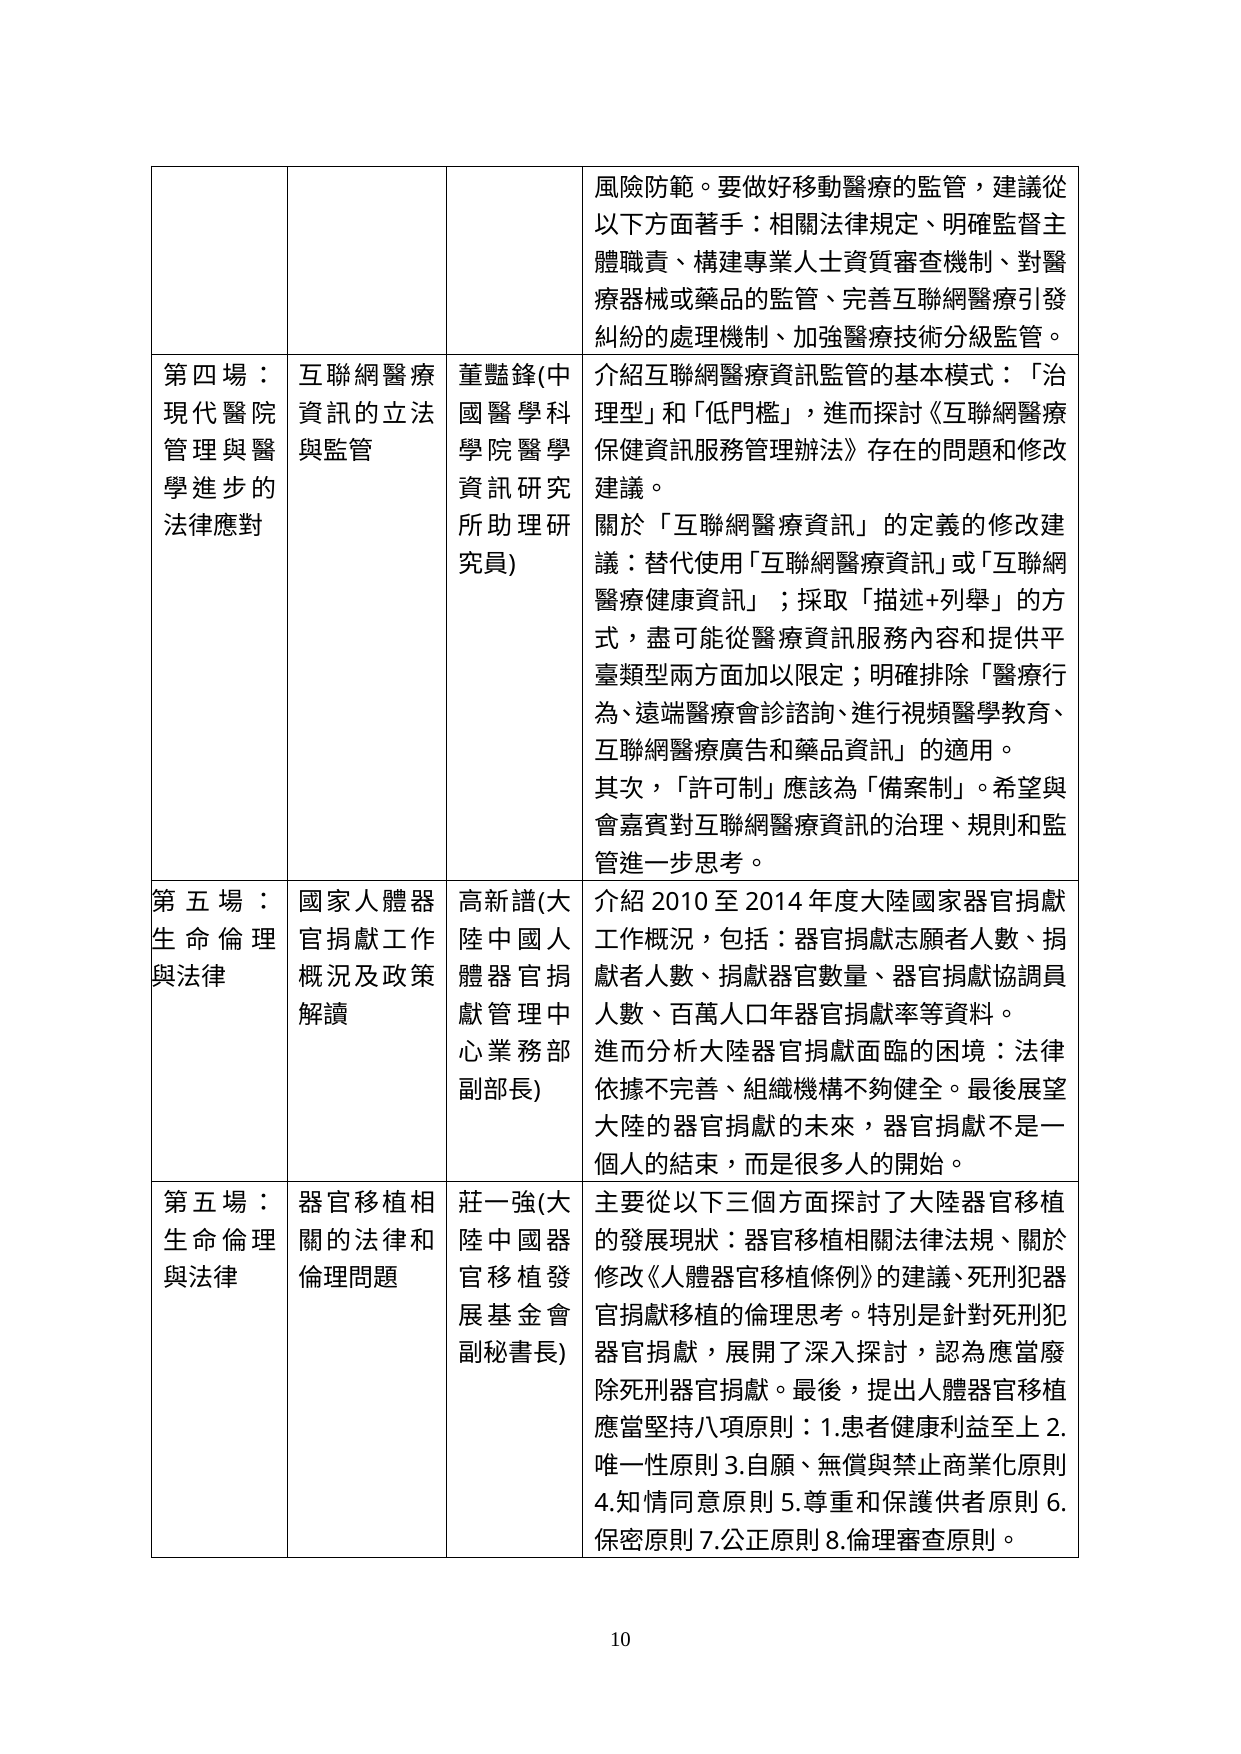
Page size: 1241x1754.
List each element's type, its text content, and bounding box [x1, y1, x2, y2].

table_cell [447, 167, 582, 354]
table_cell [288, 167, 446, 354]
table_cell [152, 167, 287, 354]
table_cell 互聯網醫療資訊的立法與監管 [288, 355, 446, 880]
table_cell 第四場：現代醫院管理與醫學進步的法律應對 [152, 355, 287, 880]
table_cell 莊一強(大陸中國器官移植發展基金會副秘書長) [447, 1182, 582, 1557]
table_cell 董豔鋒(中國醫學科學院醫學資訊研究所助理研究員) [447, 355, 582, 880]
table_cell 介紹互聯網醫療資訊監管的基本模式：「治理型」和「低門檻」，進而探討《互聯網醫療保健資訊服務管理辦法》存在的問題和修改建議。 關於「互聯網醫療資訊」的定義的修改建議：替代使用「互聯網醫療資訊」或「互聯網醫療健康資訊」；採取「描述+列舉」的方式，盡可能從醫療資訊服務內容和提供平臺類型兩方面加以限定；明確排除「醫療行為、遠端醫療會診諮詢、進行視頻醫學教育、互聯網醫療廣告和藥品資訊」的適用。 其次，「許可制」應該為「備案制」。希望與會嘉賓對互聯網醫療資訊的治理、規則和監管進一步思考。 [583, 355, 1078, 880]
table_cell 器官移植相關的法律和倫理問題 [288, 1182, 446, 1557]
table_cell 第五場：生命倫理與法律 [152, 1182, 287, 1557]
table_cell 第五場：生命倫理與法律 [152, 881, 287, 1181]
table_cell 高新譜(大陸中國人體器官捐獻管理中心業務部副部長) [447, 881, 582, 1181]
table_cell 介紹2010至2014年度大陸國家器官捐獻工作概況，包括：器官捐獻志願者人數、捐獻者人數、捐獻器官數量、器官捐獻協調員人數、百萬人口年器官捐獻率等資料。 進而分析大陸器官捐獻面臨的困境：法律依據不完善、組織機構不夠健全。最後展望大陸的器官捐獻的未來，器官捐獻不是一個人的結束，而是很多人的開始。 [583, 881, 1078, 1181]
table_cell 國家人體器官捐獻工作概況及政策解讀 [288, 881, 446, 1181]
table_cell 主要從以下三個方面探討了大陸器官移植的發展現狀：器官移植相關法律法規、關於修改《人體器官移植條例》的建議、死刑犯器官捐獻移植的倫理思考。特別是針對死刑犯器官捐獻，展開了深入探討，認為應當廢除死刑器官捐獻。最後，提出人體器官移植應當堅持八項原則：1.患者健康利益至上2.唯一性原則3.自願、無償與禁止商業化原則4.知情同意原則5.尊重和保護供者原則6.保密原則7.公正原則8.倫理審查原則。 [583, 1182, 1078, 1557]
table_cell 風險防範。要做好移動醫療的監管，建議從以下方面著手：相關法律規定、明確監督主體職責、構建專業人士資質審查機制、對醫療器械或藥品的監管、完善互聯網醫療引發糾紛的處理機制、加強醫療技術分級監管。 [583, 167, 1078, 354]
